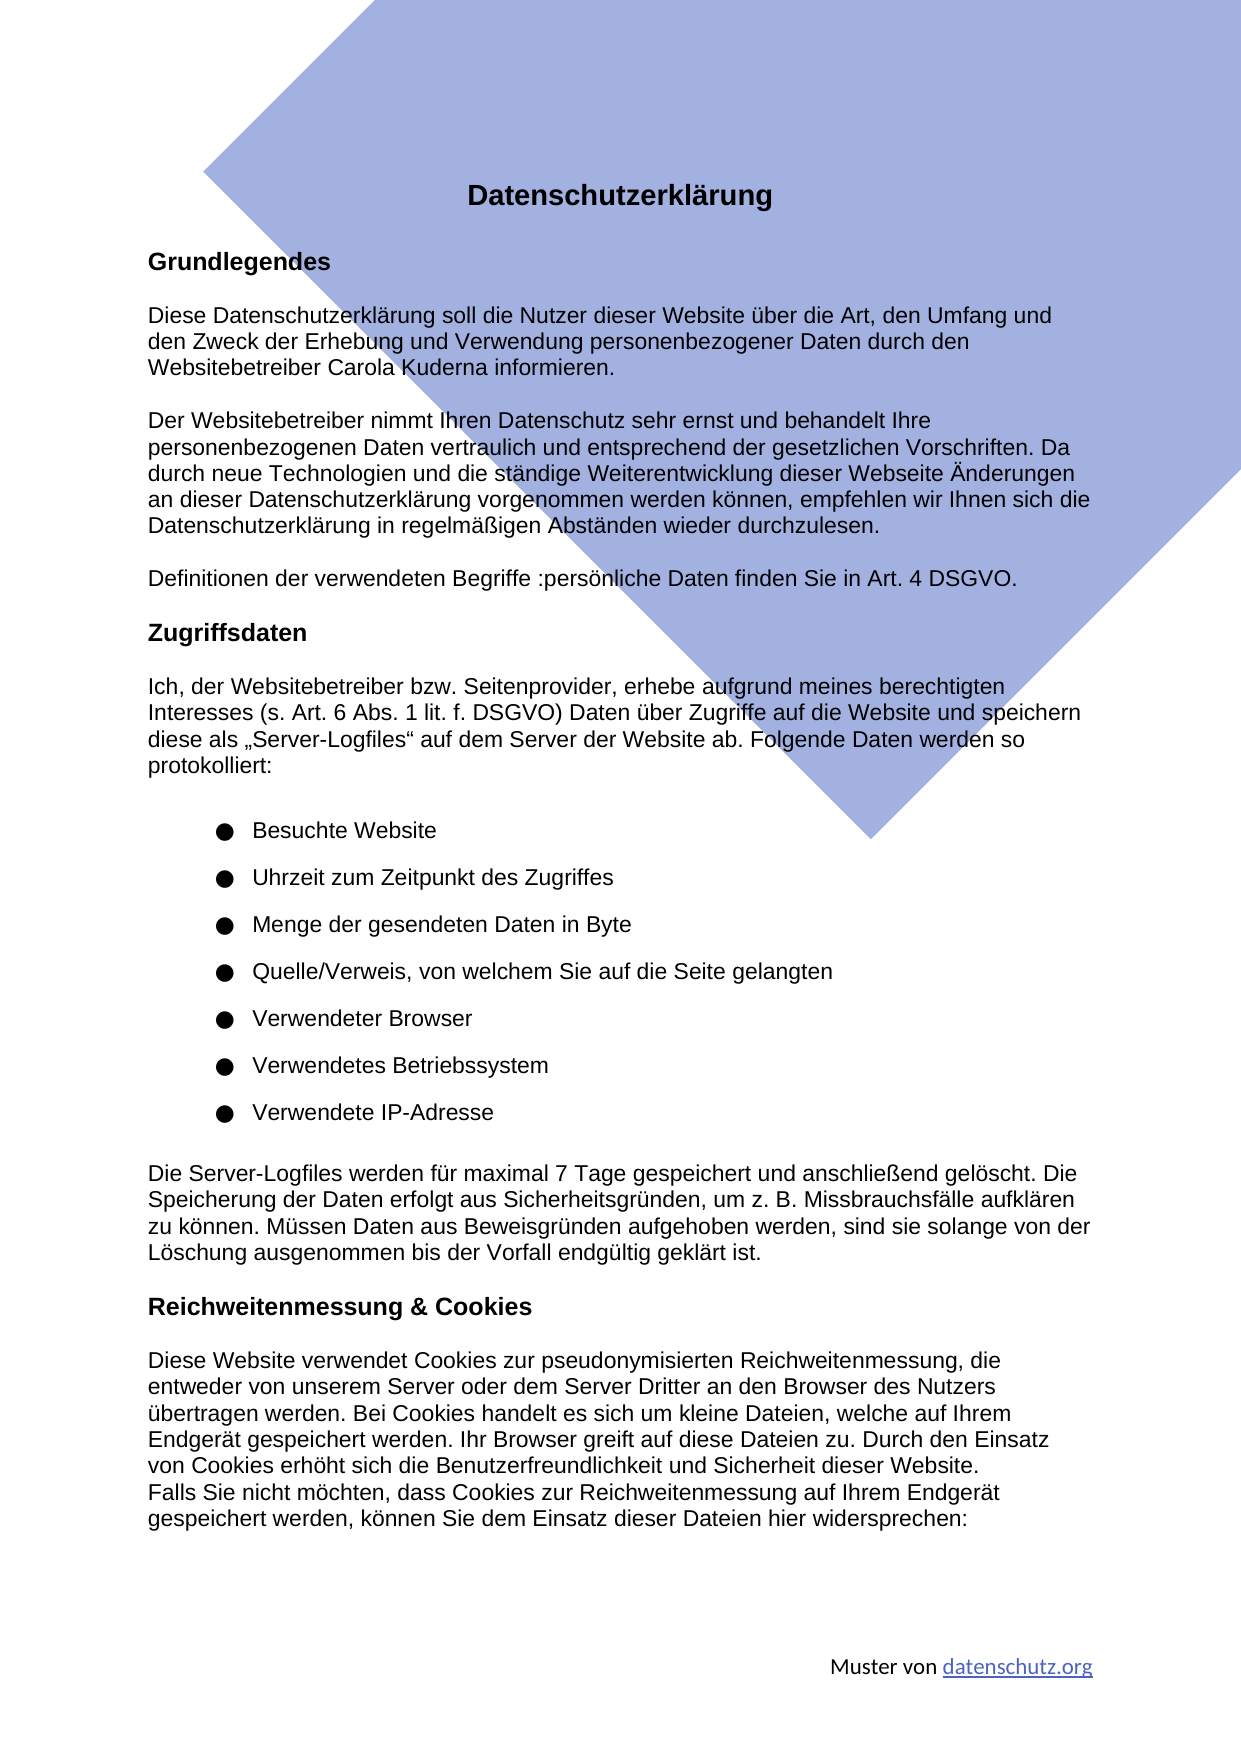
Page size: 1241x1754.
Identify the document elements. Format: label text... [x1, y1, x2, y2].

list Verwendetes Betriebssystem [214, 1040, 1093, 1087]
text Datenschutzerklärung [148, 178, 1093, 211]
text Diese Datenschutzerklärung soll die Nutzer dieser Website über die Art, den Umfang und den Zweck der Erhebung und Verwendung personenbezogener Daten durch den Websitebetreiber Carola Kuderna informieren. [148, 302, 1093, 381]
list Quelle/Verweis, von welchem Sie auf die Seite gelangten [214, 946, 1093, 993]
text Reichweitenmessung & Cookies [148, 1292, 1093, 1321]
text Grundlegendes [148, 247, 1093, 275]
list Uhrzeit zum Zeitpunkt des Zugriffes [214, 852, 1093, 899]
list Besuchte Website [214, 805, 1093, 852]
text Diese Website verwendet Cookies zur pseudonymisierten Reichweitenmessung, die entweder von unserem Server oder dem Server Dritter an den Browser des Nutzers übertragen werden. Bei Cookies handelt es sich um kleine Dateien, welche auf Ihrem Endgerät gespeichert werden. Ihr Browser greift auf diese Dateien zu. Durch den Einsatz von Cookies erhöht sich die Benutzerfreundlichkeit und Sicherheit dieser Website. [148, 1347, 1093, 1479]
text Die Server-Logfiles werden für maximal 7 Tage gespeichert und anschließend gelöscht. Die Speicherung der Daten erfolgt aus Sicherheitsgründen, um z. B. Missbrauchsfälle aufklären zu können. Müssen Daten aus Beweisgründen aufgehoben werden, sind sie solange von der Löschung ausgenommen bis der Vorfall endgültig geklärt ist. [148, 1160, 1093, 1265]
text Falls Sie nicht möchten, dass Cookies zur Reichweitenmessung auf Ihrem Endgerät gespeichert werden, können Sie dem Einsatz dieser Dateien hier widersprechen: [148, 1479, 1093, 1531]
list Menge der gesendeten Daten in Byte [214, 899, 1093, 946]
text Der Websitebetreiber nimmt Ihren Datenschutz sehr ernst und behandelt Ihre personenbezogenen Daten vertraulich und entsprechend der gesetzlichen Vorschriften. Da durch neue Technologien und die ständige Weiterentwicklung dieser Webseite Änderungen an dieser Datenschutzerklärung vorgenommen werden können, empfehlen wir Ihnen sich die Datenschutzerklärung in regelmäßigen Abständen wieder durchzulesen. [148, 407, 1093, 539]
list Verwendeter Browser [214, 993, 1093, 1040]
text Zugriffsdaten [148, 618, 1093, 647]
text Definitionen der verwendeten Begriffe :persönliche Daten finden Sie in Art. 4 DSGVO. [148, 565, 1093, 592]
text Ich, der Websitebetreiber bzw. Seitenprovider, erhebe aufgrund meines berechtigten Interesses (s. Art. 6 Abs. 1 lit. f. DSGVO) Daten über Zugriffe auf die Website und speichern diese als „Server-Logfiles“ auf dem Server der Website ab. Folgende Daten werden so protokolliert: [148, 673, 1093, 778]
list Verwendete IP-Adresse [214, 1087, 1093, 1134]
